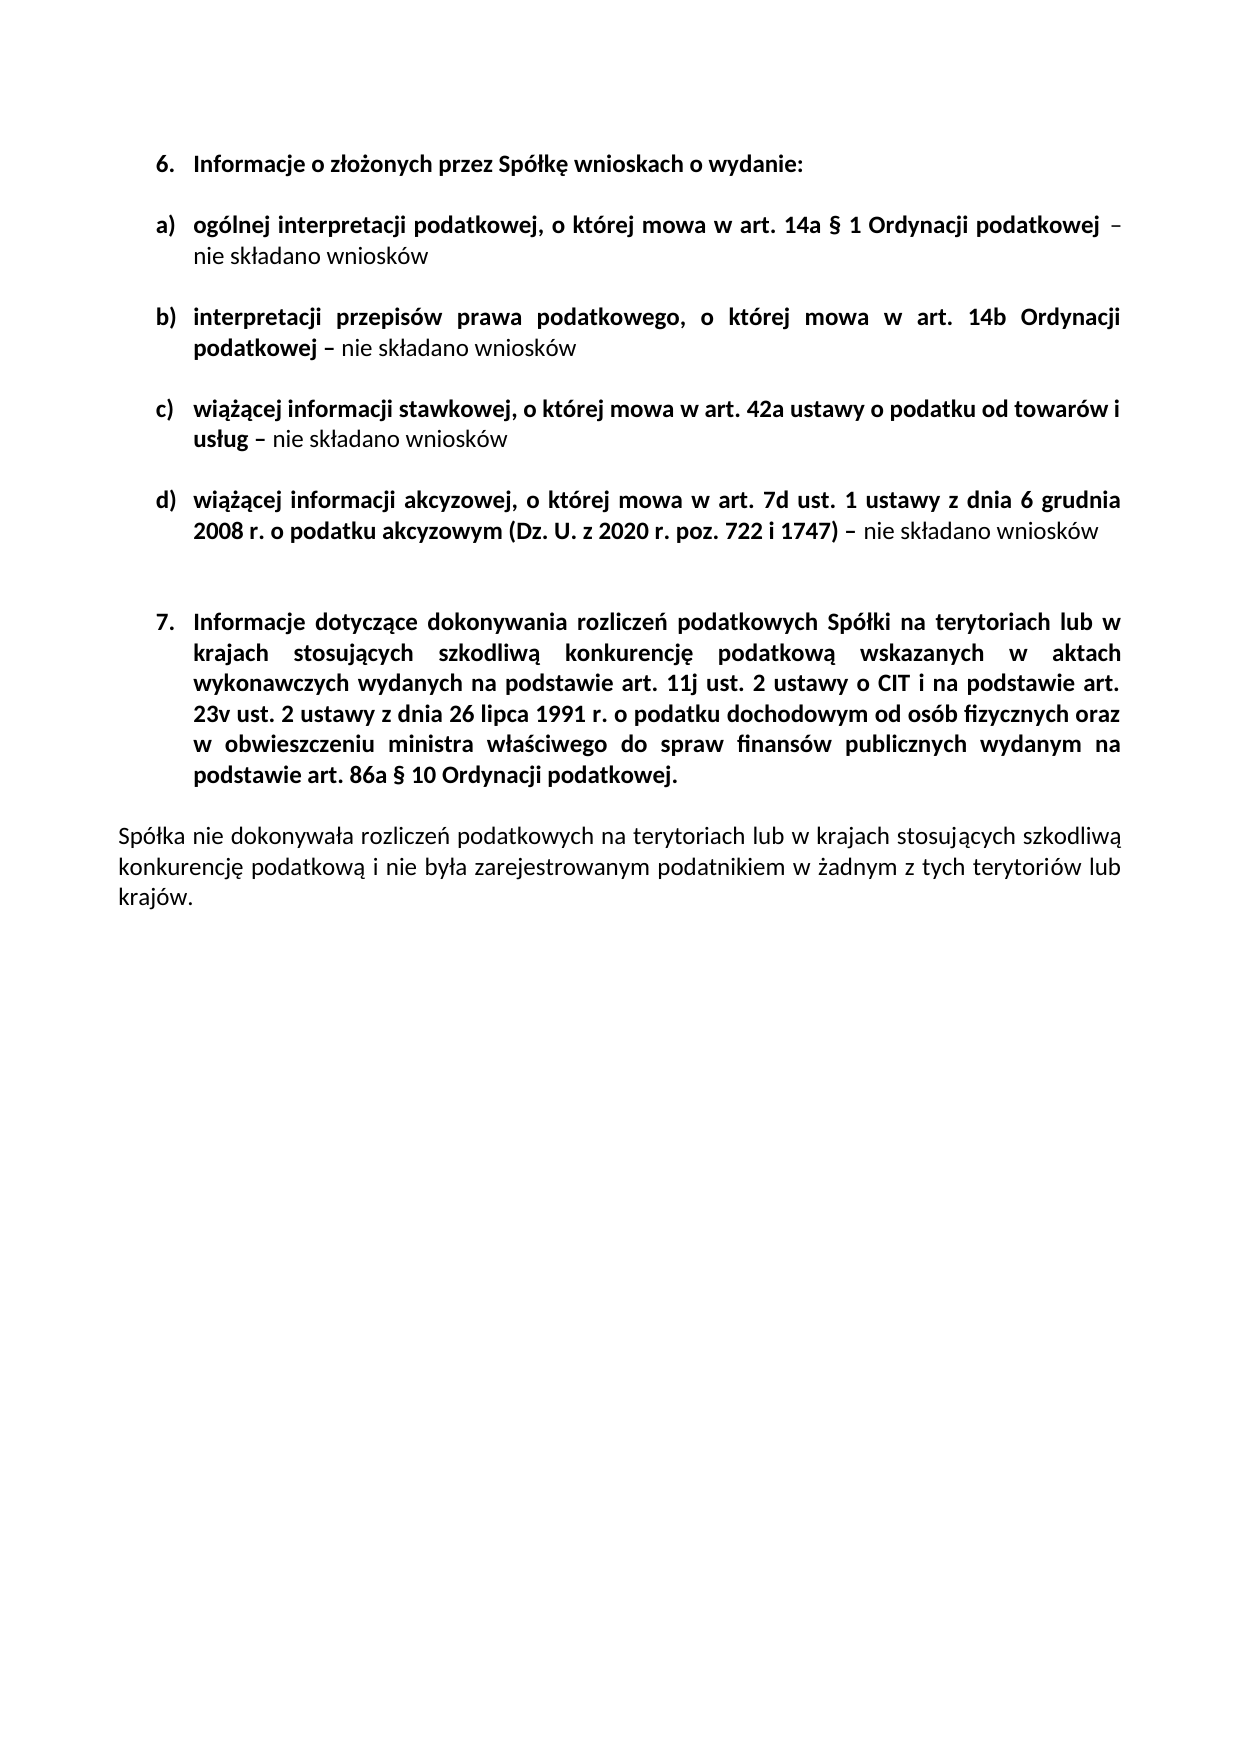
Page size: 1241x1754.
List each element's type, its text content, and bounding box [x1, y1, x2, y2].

list ogólnej interpretacji podatkowej, o której mowa w art. 14a § 1 Ordynacji podatkowej – nie składano wniosków [156, 210, 1122, 271]
list interpretacji przepisów prawa podatkowego, o której mowa w art. 14b Ordynacji podatkowej – nie składano wniosków [156, 301, 1122, 362]
list Informacje o złożonych przez Spółkę wnioskach o wydanie: [156, 149, 1122, 179]
list wiążącej informacji akcyzowej, o której mowa w art. 7d ust. 1 ustawy z dnia 6 grudnia 2008 r. o podatku akcyzowym (Dz. U. z 2020 r. poz. 722 i 1747) – nie składano wniosków [156, 484, 1122, 545]
text Spółka nie dokonywała rozliczeń podatkowych na terytoriach lub w krajach stosujących szkodliwą konkurencję podatkową i nie była zarejestrowanym podatnikiem w żadnym z tych terytoriów lub krajów. [118, 820, 1122, 912]
list Informacje dotyczące dokonywania rozliczeń podatkowych Spółki na terytoriach lub w krajach stosujących szkodliwą konkurencję podatkową wskazanych w aktach wykonawczych wydanych na podstawie art. 11j ust. 2 ustawy o CIT i na podstawie art. 23v ust. 2 ustawy z dnia 26 lipca 1991 r. o podatku dochodowym od osób fizycznych oraz w obwieszczeniu ministra właściwego do spraw finansów publicznych wydanym na podstawie art. 86a § 10 Ordynacji podatkowej. [156, 606, 1122, 789]
list wiążącej informacji stawkowej, o której mowa w art. 42a ustawy o podatku od towarów i usług – nie składano wniosków [156, 393, 1122, 454]
